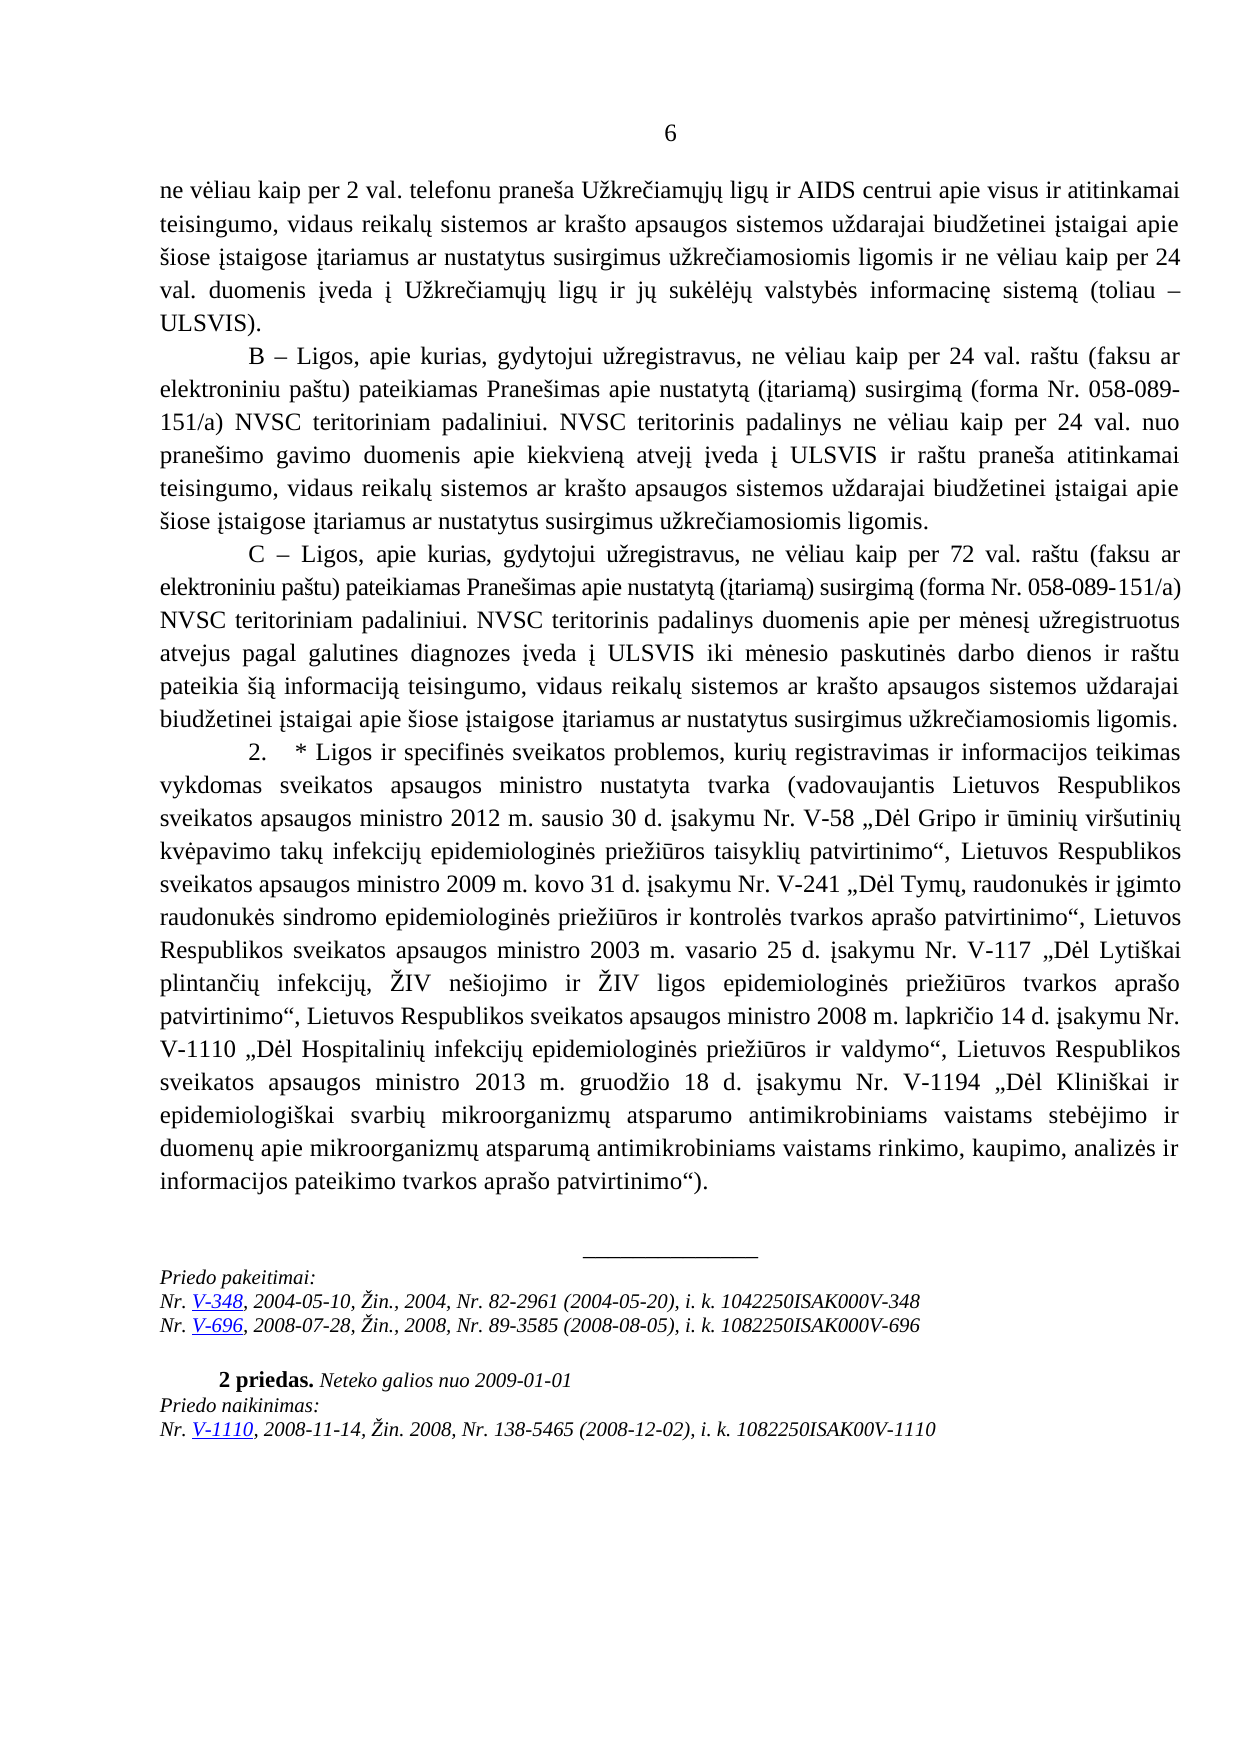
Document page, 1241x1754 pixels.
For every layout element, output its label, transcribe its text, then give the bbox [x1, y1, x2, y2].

text Nr. V-1110, 2008-11-14, Žin. 2008, Nr. 138-5465 (2008-12-02), i. k. 1082250ISAK00V-1110 [159, 1417, 1181, 1441]
text 2. * Ligos ir specifinės sveikatos problemos, kurių registravimas ir informacijos teikimas vykdomas sveikatos apsaugos ministro nustatyta tvarka (vadovaujantis Lietuvos Respublikos sveikatos apsaugos ministro 2012 m. sausio 30 d. įsakymu Nr. V-58 „Dėl Gripo ir ūminių viršutinių kvėpavimo takų infekcijų epidemiologinės priežiūros taisyklių patvirtinimo“, Lietuvos Respublikos sveikatos apsaugos ministro 2009 m. kovo 31 d. įsakymu Nr. V-241 „Dėl Tymų, raudonukės ir įgimto raudonukės sindromo epidemiologinės priežiūros ir kontrolės tvarkos aprašo patvirtinimo“, Lietuvos Respublikos sveikatos apsaugos ministro 2003 m. vasario 25 d. įsakymu Nr. V-117 „Dėl Lytiškai plintančių infekcijų, ŽIV nešiojimo ir ŽIV ligos epidemiologinės priežiūros tvarkos aprašo patvirtinimo“, Lietuvos Respublikos sveikatos apsaugos ministro 2008 m. lapkričio 14 d. įsakymu Nr. V-1110 „Dėl Hospitalinių infekcijų epidemiologinės priežiūros ir valdymo“, Lietuvos Respublikos sveikatos apsaugos ministro 2013 m. gruodžio 18 d. įsakymu Nr. V-1194 „Dėl Kliniškai ir epidemiologiškai svarbių mikroorganizmų atsparumo antimikrobiniams vaistams stebėjimo ir duomenų apie mikroorganizmų atsparumą antimikrobiniams vaistams rinkimo, kaupimo, analizės ir informacijos pateikimo tvarkos aprašo patvirtinimo“). [159, 737, 1181, 1195]
text 2 priedas. Neteko galios nuo 2009-01-01 [159, 1366, 1181, 1393]
text Nr. V-696, 2008-07-28, Žin., 2008, Nr. 89-3585 (2008-08-05), i. k. 1082250ISAK000V-696 [159, 1313, 1181, 1337]
text Nr. V-348, 2004-05-10, Žin., 2004, Nr. 82-2961 (2004-05-20), i. k. 1042250ISAK000V-348 [159, 1289, 1181, 1313]
text C – Ligos, apie kurias, gydytojui užregistravus, ne vėliau kaip per 72 val. raštu (faksu ar elektroniniu paštu) pateikiamas Pranešimas apie nustatytą (įtariamą) susirgimą (forma Nr. 058-089-151/a) NVSC teritoriniam padaliniui. NVSC teritorinis padalinys duomenis apie per mėnesį užregistruotus atvejus pagal galutines diagnozes įveda į ULSVIS iki mėnesio paskutinės darbo dienos ir raštu pateikia šią informaciją teisingumo, vidaus reikalų sistemos ar krašto apsaugos sistemos uždarajai biudžetinei įstaigai apie šiose įstaigose įtariamus ar nustatytus susirgimus užkrečiamosiomis ligomis. [159, 539, 1181, 733]
text Priedo pakeitimai: [159, 1265, 1181, 1289]
text B – Ligos, apie kurias, gydytojui užregistravus, ne vėliau kaip per 24 val. raštu (faksu ar elektroniniu paštu) pateikiamas Pranešimas apie nustatytą (įtariamą) susirgimą (forma Nr. 058-089-151/a) NVSC teritoriniam padaliniui. NVSC teritorinis padalinys ne vėliau kaip per 24 val. nuo pranešimo gavimo duomenis apie kiekvieną atvejį įveda į ULSVIS ir raštu praneša atitinkamai teisingumo, vidaus reikalų sistemos ar krašto apsaugos sistemos uždarajai biudžetinei įstaigai apie šiose įstaigose įtariamus ar nustatytus susirgimus užkrečiamosiomis ligomis. [159, 341, 1181, 534]
text ne vėliau kaip per 2 val. telefonu praneša Užkrečiamųjų ligų ir AIDS centrui apie visus ir atitinkamai teisingumo, vidaus reikalų sistemos ar krašto apsaugos sistemos uždarajai biudžetinei įstaigai apie šiose įstaigose įtariamus ar nustatytus susirgimus užkrečiamosiomis ligomis ir ne vėliau kaip per 24 val. duomenis įveda į Užkrečiamųjų ligų ir jų sukėlėjų valstybės informacinę sistemą (toliau – ULSVIS). [159, 176, 1181, 336]
text ______________ [159, 1232, 1181, 1261]
text Priedo naikinimas: [159, 1393, 1181, 1417]
